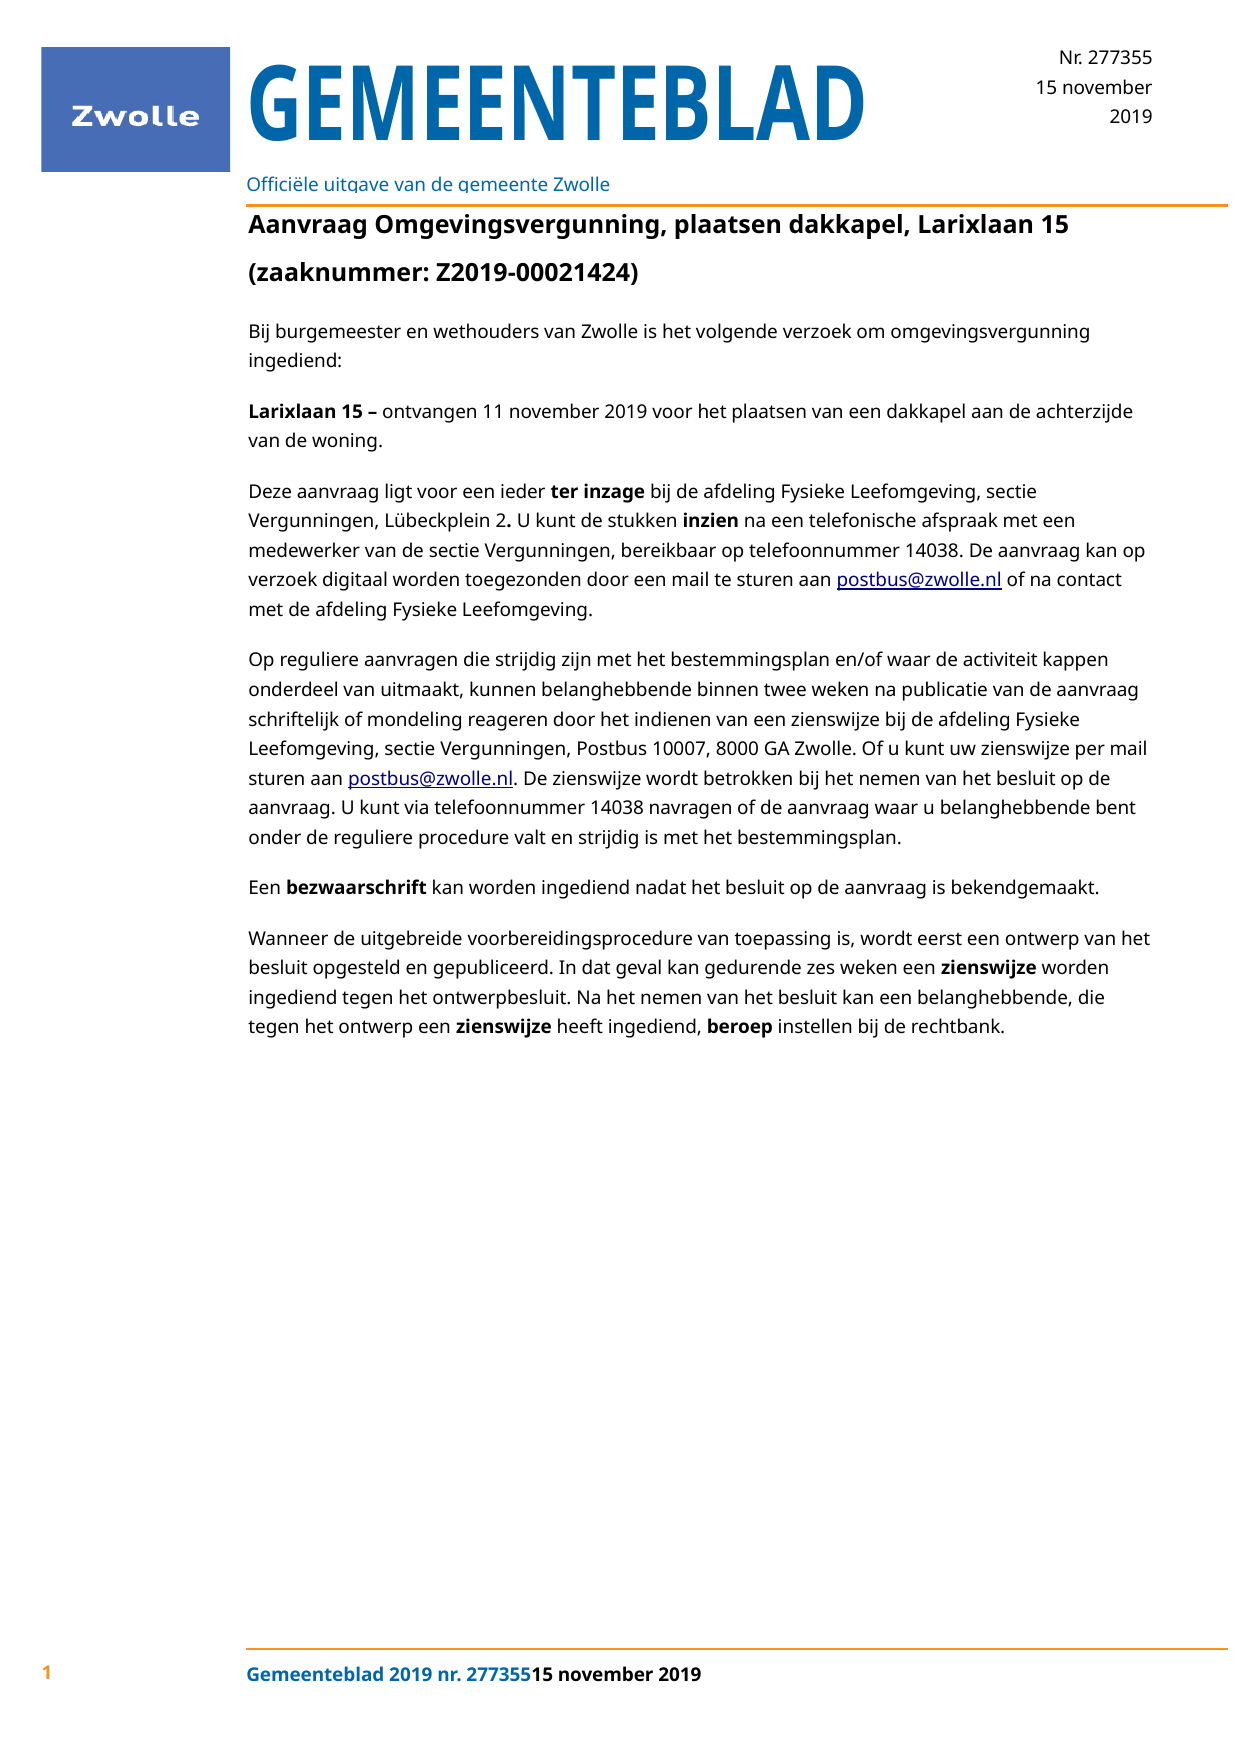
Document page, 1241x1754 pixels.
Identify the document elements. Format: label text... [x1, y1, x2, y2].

text Wanneer de uitgebreide voorbereidingsprocedure van toepassing is, wordt eerst een ontwerp van het besluit opgesteld en gepubliceerd. In dat geval kan gedurende zes weken een zienswijze worden ingediend tegen het ontwerpbesluit. Na het nemen van het besluit kan een belanghebbende, die tegen het ontwerp een zienswijze heeft ingediend, beroep instellen bij de rechtbank. [248, 925, 1152, 1039]
picture [41, 47, 231, 172]
text Aanvraag Omgevingsvergunning, plaatsen dakkapel, Larixlaan 15 (zaaknummer: Z2019-00021424) [248, 207, 1152, 288]
text Larixlaan 15 – ontvangen 11 november 2019 voor het plaatsen van een dakkapel aan de achterzijde van de woning. [248, 398, 1152, 453]
text Deze aanvraag ligt voor een ieder ter inzage bij de afdeling Fysieke Leefomgeving, sectie Vergunningen, Lübeckplein 2. U kunt de stukken inzien na een telefonische afspraak met een medewerker van de sectie Vergunningen, bereikbaar op telefoonnummer 14038. De aanvraag kan op verzoek digitaal worden toegezonden door een mail te sturen aan postbus@zwolle.nl of na contact met de afdeling Fysieke Leefomgeving. [248, 478, 1152, 622]
text Bij burgemeester en wethouders van Zwolle is het volgende verzoek om omgevingsvergunning ingediend: [248, 318, 1152, 373]
text Op reguliere aanvragen die strijdig zijn met het bestemmingsplan en/of waar de activiteit kappen onderdeel van uitmaakt, kunnen belanghebbende binnen twee weken na publicatie van de aanvraag schriftelijk of mondeling reageren door het indienen van een zienswijze bij de afdeling Fysieke Leefomgeving, sectie Vergunningen, Postbus 10007, 8000 GA Zwolle. Of u kunt uw zienswijze per mail sturen aan postbus@zwolle.nl. De zienswijze wordt betrokken bij het nemen van het besluit op de aanvraag. U kunt via telefoonnummer 14038 navragen of de aanvraag waar u belanghebbende bent onder de reguliere procedure valt en strijdig is met het bestemmingsplan. [248, 647, 1152, 850]
text Een bezwaarschrift kan worden ingediend nadat het besluit op de aanvraag is bekendgemaakt. [248, 874, 1152, 900]
